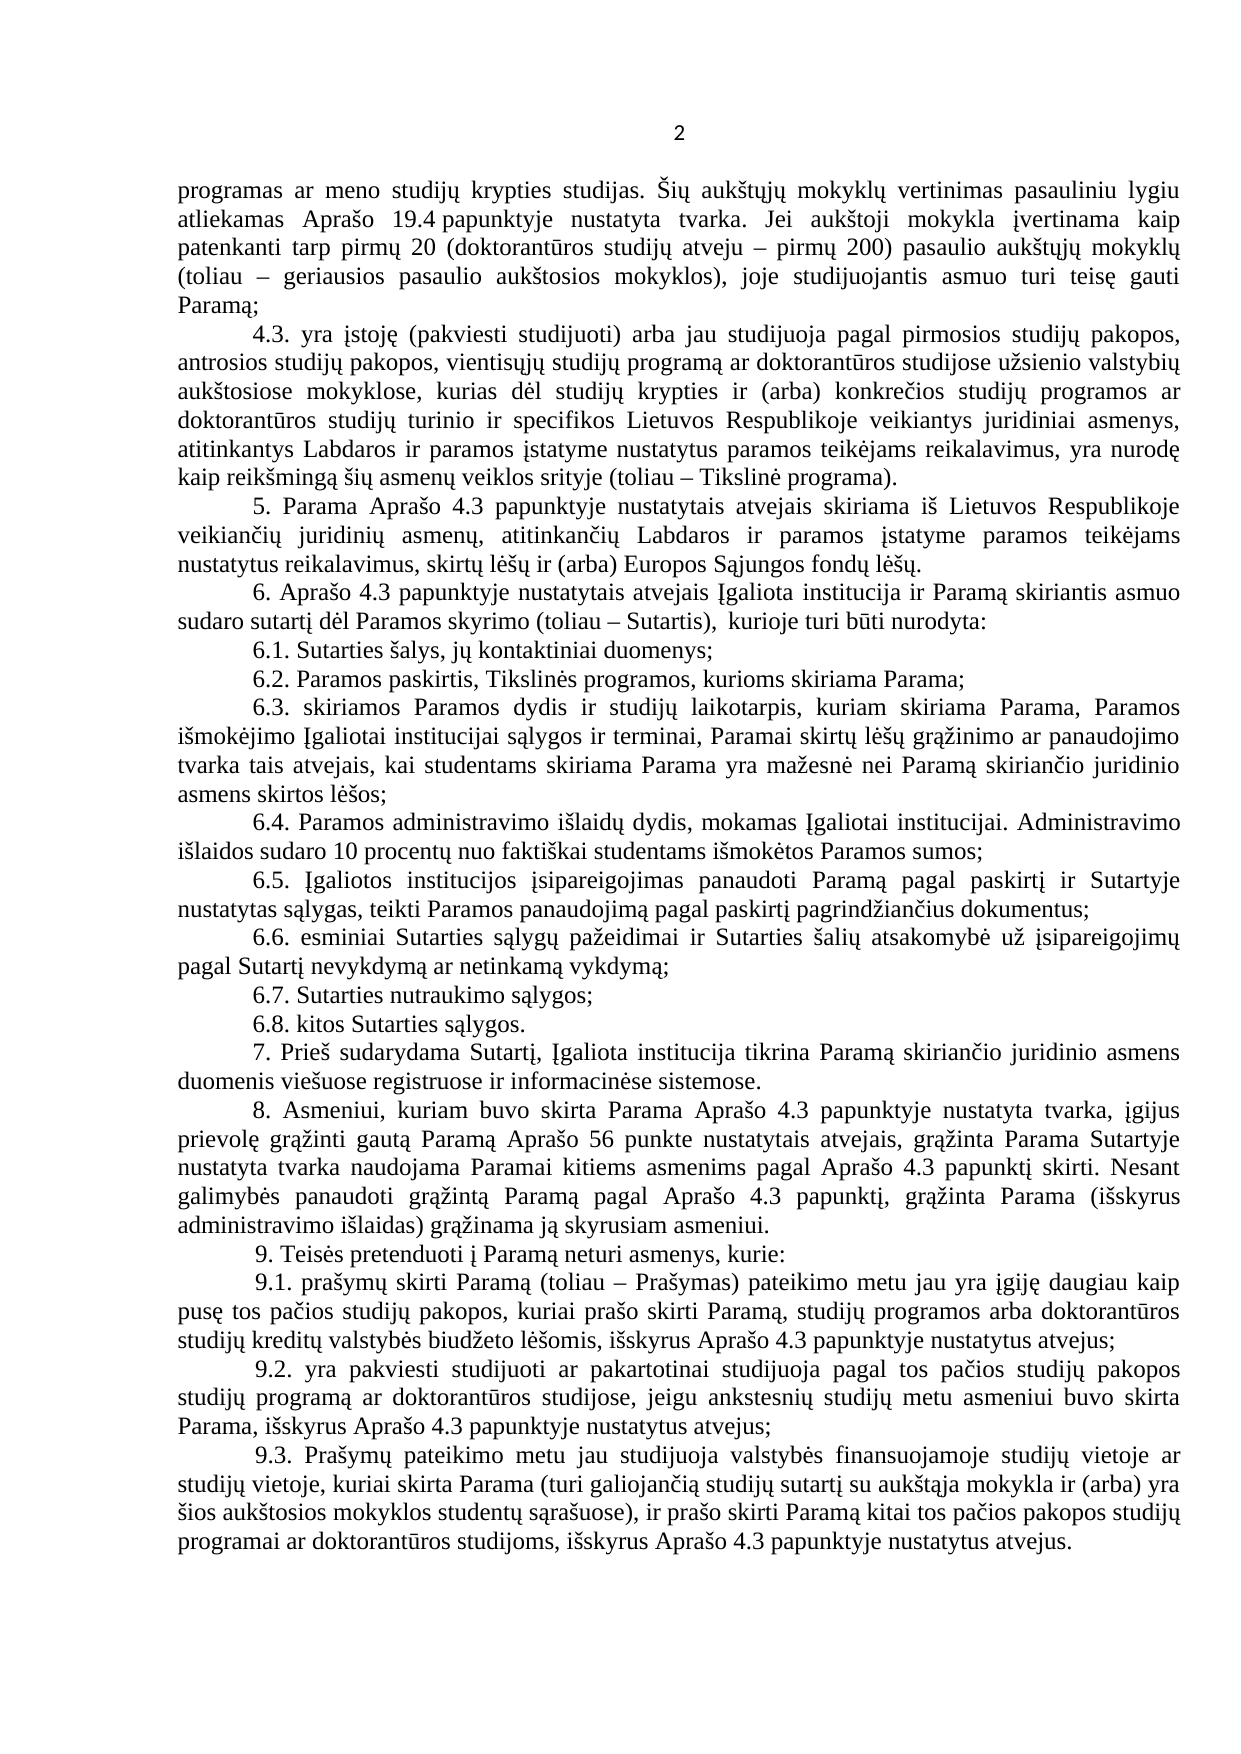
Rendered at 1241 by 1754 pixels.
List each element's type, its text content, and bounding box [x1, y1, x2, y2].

text 6.8. kitos Sutarties sąlygos. [177, 1009, 1181, 1037]
text 9.2. yra pakviesti studijuoti ar pakartotinai studijuoja pagal tos pačios studijų pakopos studijų programą ar doktorantūros studijose, jeigu ankstesnių studijų metu asmeniui buvo skirta Parama, išskyrus Aprašo 4.3 papunktyje nustatytus atvejus; [177, 1354, 1181, 1440]
text 6.1. Sutarties šalys, jų kontaktiniai duomenys; [177, 635, 1181, 664]
text 6.2. Paramos paskirtis, Tikslinės programos, kurioms skiriama Parama; [177, 664, 1181, 692]
text programas ar meno studijų krypties studijas. Šių aukštųjų mokyklų vertinimas pasauliniu lygiu atliekamas Aprašo 19.4 papunktyje nustatyta tvarka. Jei aukštoji mokykla įvertinama kaip patenkanti tarp pirmų 20 (doktorantūros studijų atveju – pirmų 200) pasaulio aukštųjų mokyklų (toliau – geriausios pasaulio aukštosios mokyklos), joje studijuojantis asmuo turi teisę gauti Paramą; [177, 175, 1181, 319]
text 6. Aprašo 4.3 papunktyje nustatytais atvejais Įgaliota institucija ir Paramą skiriantis asmuo sudaro sutartį dėl Paramos skyrimo (toliau – Sutartis), kurioje turi būti nurodyta: [177, 577, 1181, 635]
text 7. Prieš sudarydama Sutartį, Įgaliota institucija tikrina Paramą skiriančio juridinio asmens duomenis viešuose registruose ir informacinėse sistemose. [177, 1037, 1181, 1095]
text 6.3. skiriamos Paramos dydis ir studijų laikotarpis, kuriam skiriama Parama, Paramos išmokėjimo Įgaliotai institucijai sąlygos ir terminai, Paramai skirtų lėšų grąžinimo ar panaudojimo tvarka tais atvejais, kai studentams skiriama Parama yra mažesnė nei Paramą skiriančio juridinio asmens skirtos lėšos; [177, 692, 1181, 807]
text 9.3. Prašymų pateikimo metu jau studijuoja valstybės finansuojamoje studijų vietoje ar studijų vietoje, kuriai skirta Parama (turi galiojančią studijų sutartį su aukštąja mokykla ir (arba) yra šios aukštosios mokyklos studentų sąrašuose), ir prašo skirti Paramą kitai tos pačios pakopos studijų programai ar doktorantūros studijoms, išskyrus Aprašo 4.3 papunktyje nustatytus atvejus. [177, 1440, 1181, 1555]
text 9. Teisės pretenduoti į Paramą neturi asmenys, kurie: [177, 1239, 1181, 1267]
text 6.4. Paramos administravimo išlaidų dydis, mokamas Įgaliotai institucijai. Administravimo išlaidos sudaro 10 procentų nuo faktiškai studentams išmokėtos Paramos sumos; [177, 807, 1181, 865]
text 6.6. esminiai Sutarties sąlygų pažeidimai ir Sutarties šalių atsakomybė už įsipareigojimų pagal Sutartį nevykdymą ar netinkamą vykdymą; [177, 922, 1181, 980]
text 6.7. Sutarties nutraukimo sąlygos; [177, 980, 1181, 1009]
text 8. Asmeniui, kuriam buvo skirta Parama Aprašo 4.3 papunktyje nustatyta tvarka, įgijus prievolę grąžinti gautą Paramą Aprašo 56 punkte nustatytais atvejais, grąžinta Parama Sutartyje nustatyta tvarka naudojama Paramai kitiems asmenims pagal Aprašo 4.3 papunktį skirti. Nesant galimybės panaudoti grąžintą Paramą pagal Aprašo 4.3 papunktį, grąžinta Parama (išskyrus administravimo išlaidas) grąžinama ją skyrusiam asmeniui. [177, 1095, 1181, 1239]
text 6.5. Įgaliotos institucijos įsipareigojimas panaudoti Paramą pagal paskirtį ir Sutartyje nustatytas sąlygas, teikti Paramos panaudojimą pagal paskirtį pagrindžiančius dokumentus; [177, 865, 1181, 922]
text 4.3. yra įstoję (pakviesti studijuoti) arba jau studijuoja pagal pirmosios studijų pakopos, antrosios studijų pakopos, vientisųjų studijų programą ar doktorantūros studijose užsienio valstybių aukštosiose mokyklose, kurias dėl studijų krypties ir (arba) konkrečios studijų programos ar doktorantūros studijų turinio ir specifikos Lietuvos Respublikoje veikiantys juridiniai asmenys, atitinkantys Labdaros ir paramos įstatyme nustatytus paramos teikėjams reikalavimus, yra nurodę kaip reikšmingą šių asmenų veiklos srityje (toliau – Tikslinė programa). [177, 319, 1181, 491]
text 5. Parama Aprašo 4.3 papunktyje nustatytais atvejais skiriama iš Lietuvos Respublikoje veikiančių juridinių asmenų, atitinkančių Labdaros ir paramos įstatyme paramos teikėjams nustatytus reikalavimus, skirtų lėšų ir (arba) Europos Sąjungos fondų lėšų. [177, 491, 1181, 577]
text 9.1. prašymų skirti Paramą (toliau – Prašymas) pateikimo metu jau yra įgiję daugiau kaip pusę tos pačios studijų pakopos, kuriai prašo skirti Paramą, studijų programos arba doktorantūros studijų kreditų valstybės biudžeto lėšomis, išskyrus Aprašo 4.3 papunktyje nustatytus atvejus; [177, 1267, 1181, 1354]
